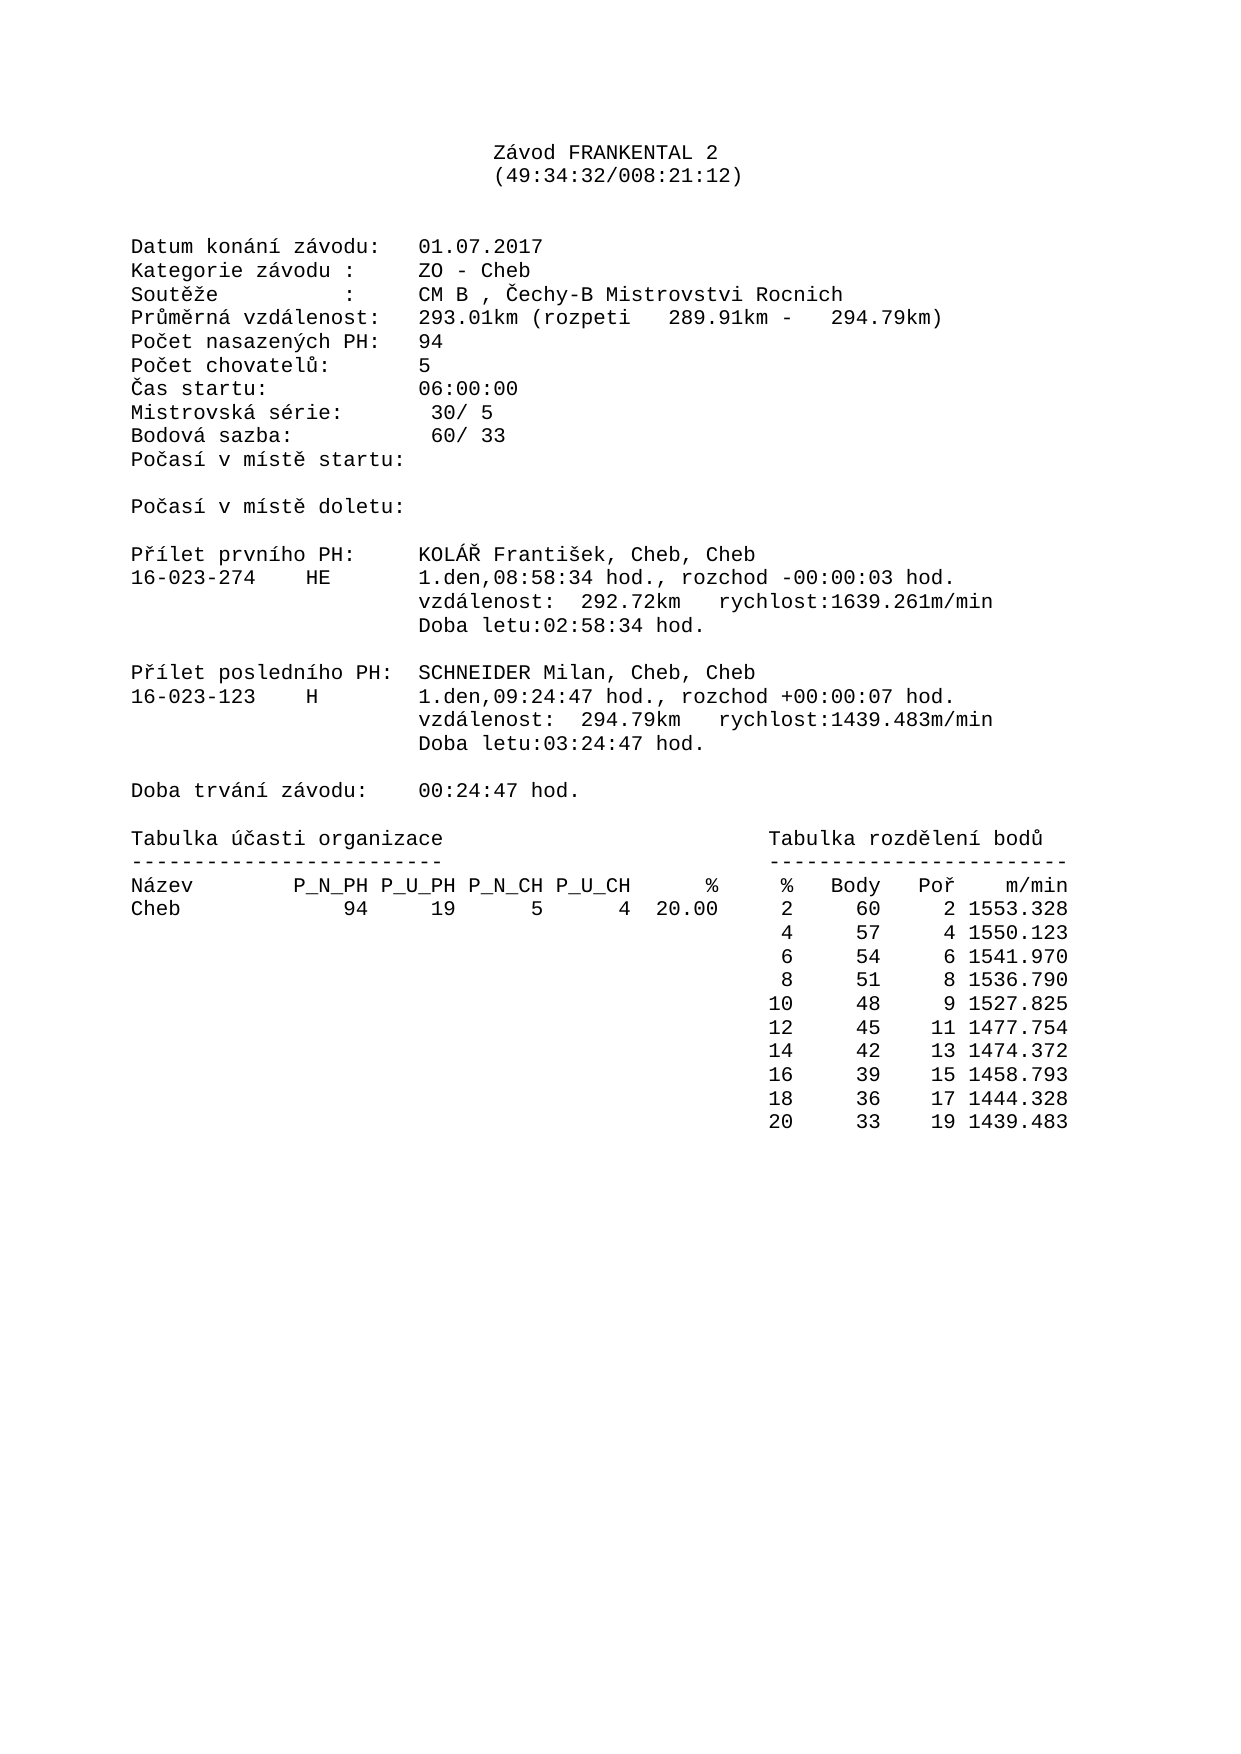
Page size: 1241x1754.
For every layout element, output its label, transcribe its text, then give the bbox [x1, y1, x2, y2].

text 16 39 15 1458.793 [118, 1064, 1122, 1088]
text Čas startu: 06:00:00 [118, 378, 1122, 402]
text 4 57 4 1550.123 [118, 922, 1122, 946]
text 18 36 17 1444.328 [118, 1088, 1122, 1111]
text Soutěže : CM B , Čechy-B Mistrovstvi Rocnich [118, 284, 1122, 307]
text Průměrná vzdálenost: 293.01km (rozpeti 289.91km - 294.79km) [118, 307, 1122, 331]
text 16-023-123 H 1.den,09:24:47 hod., rozchod +00:00:07 hod. [118, 686, 1122, 709]
text 8 51 8 1536.790 [118, 969, 1122, 993]
text Přílet posledního PH: SCHNEIDER Milan, Cheb, Cheb [118, 662, 1122, 686]
text Název P_N_PH P_U_PH P_N_CH P_U_CH % % Body Poř m/min [118, 875, 1122, 898]
text Počasí v místě startu: [118, 449, 1122, 473]
text 14 42 13 1474.372 [118, 1040, 1122, 1064]
text vzdálenost: 294.79km rychlost:1439.483m/min [118, 709, 1122, 733]
text Počet nasazených PH: 94 [118, 331, 1122, 354]
text Tabulka účasti organizace Tabulka rozdělení bodů [118, 827, 1122, 851]
text Mistrovská série: 30/ 5 [118, 402, 1122, 426]
text ------------------------- ------------------------ [118, 851, 1122, 875]
text Kategorie závodu : ZO - Cheb [118, 260, 1122, 284]
text Cheb 94 19 5 4 20.00 2 60 2 1553.328 [118, 898, 1122, 922]
text 20 33 19 1439.483 [118, 1111, 1122, 1135]
text 10 48 9 1527.825 [118, 993, 1122, 1017]
text 6 54 6 1541.970 [118, 946, 1122, 969]
text Datum konání závodu: 01.07.2017 [118, 236, 1122, 260]
text Počet chovatelů: 5 [118, 354, 1122, 378]
text vzdálenost: 292.72km rychlost:1639.261m/min [118, 591, 1122, 615]
text Přílet prvního PH: KOLÁŘ František, Cheb, Cheb [118, 544, 1122, 567]
text 12 45 11 1477.754 [118, 1017, 1122, 1040]
text Počasí v místě doletu: [118, 496, 1122, 520]
text 16-023-274 HE 1.den,08:58:34 hod., rozchod -00:00:03 hod. [118, 567, 1122, 591]
text Doba letu:03:24:47 hod. [118, 733, 1122, 757]
text Doba trvání závodu: 00:24:47 hod. [118, 780, 1122, 804]
text Bodová sazba: 60/ 33 [118, 426, 1122, 449]
text Závod FRANKENTAL 2 [118, 142, 1122, 165]
text Doba letu:02:58:34 hod. [118, 615, 1122, 638]
text (49:34:32/008:21:12) [118, 165, 1122, 189]
